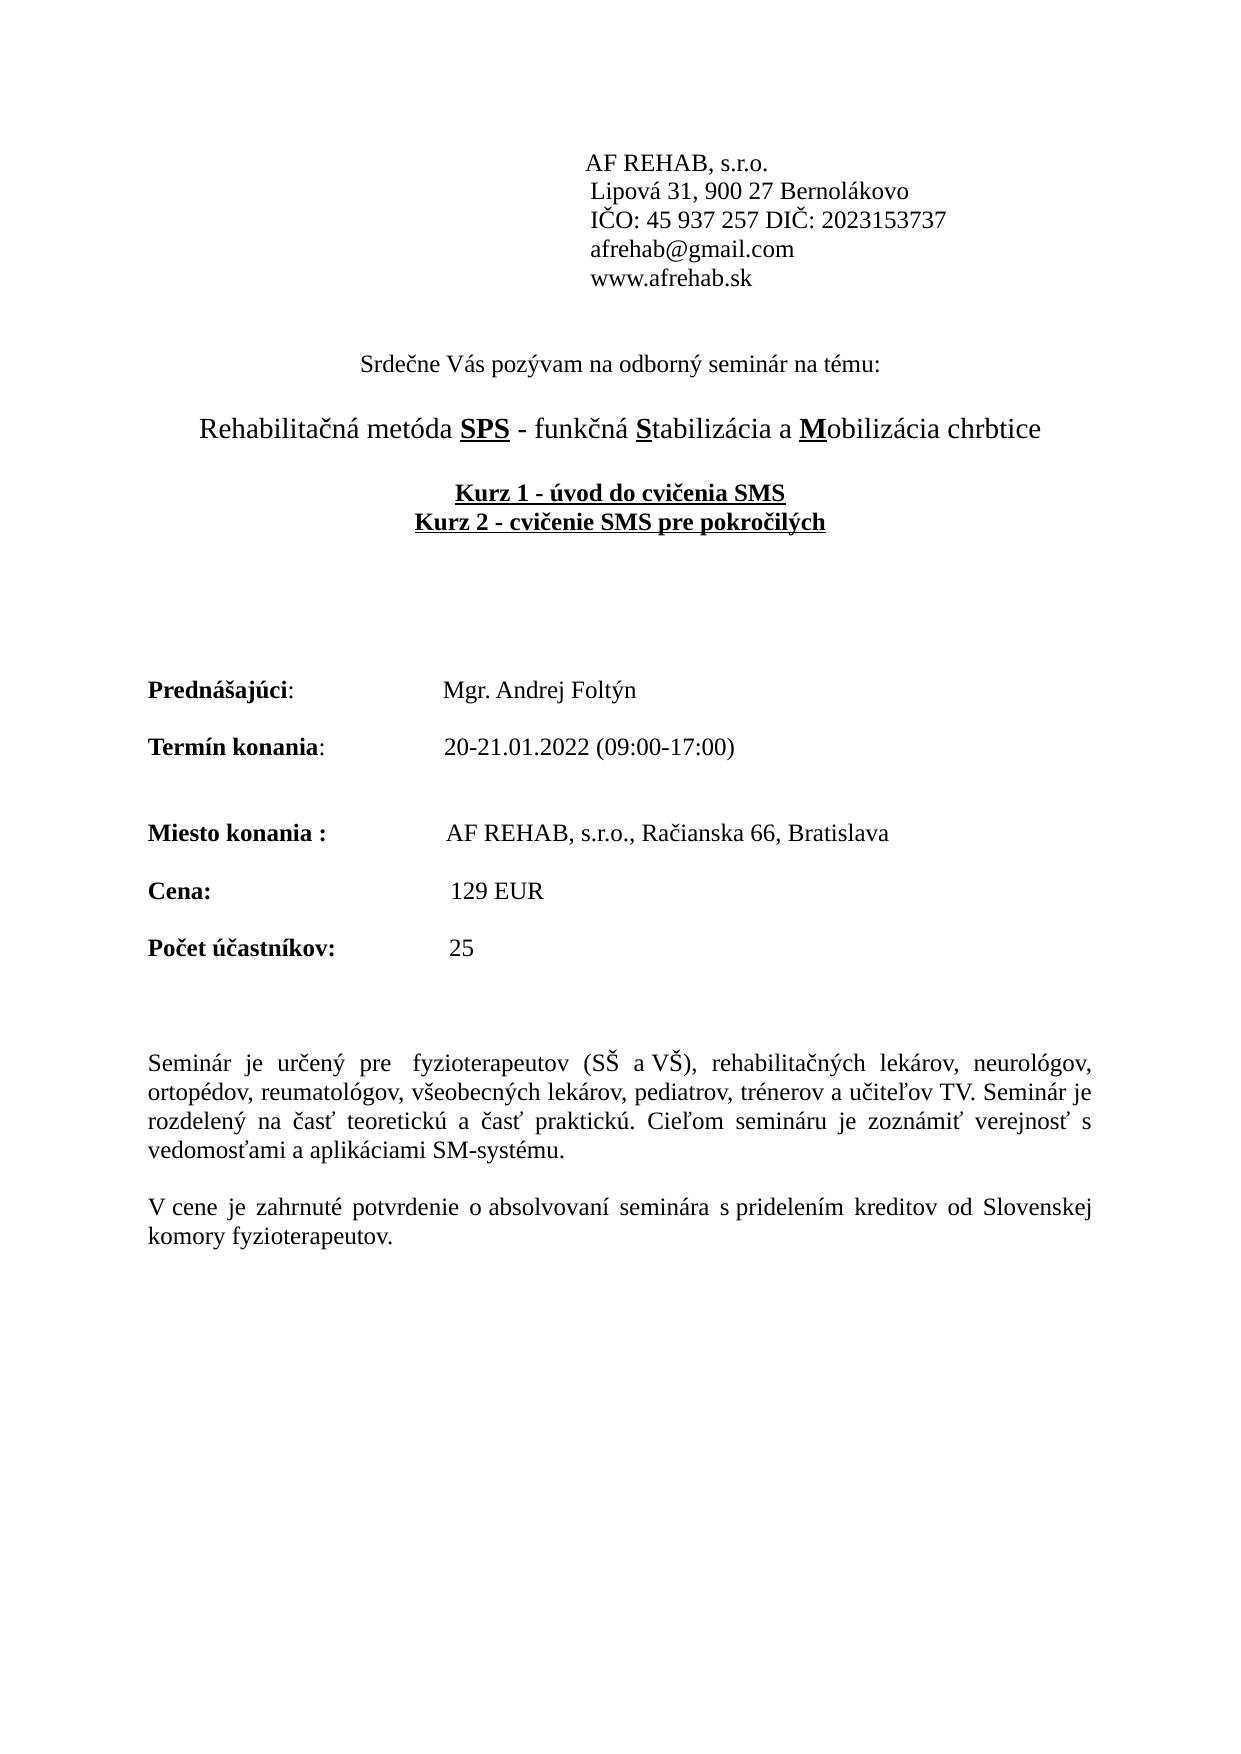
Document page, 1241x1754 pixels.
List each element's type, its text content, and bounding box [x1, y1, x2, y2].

text V cene je zahrnuté potvrdenie o absolvovaní seminára s pridelením kreditov od Slovenskej komory fyzioterapeutov. [148, 1192, 1093, 1250]
text Kurz 1 - úvod do cvičenia SMS [148, 478, 1093, 507]
text AF REHAB, s.r.o. [369, 148, 1093, 176]
text afrehab@gmail.com [516, 234, 1093, 263]
text Termín konania: 20-21.01.2022 (09:00-17:00) [148, 732, 1093, 761]
text Srdečne Vás pozývam na odborný seminár na tému: [148, 349, 1093, 378]
text Rehabilitačná metóda SPS - funkčná Stabilizácia a Mobilizácia chrbtice [148, 411, 1093, 445]
text Počet účastníkov: 25 [148, 933, 1093, 962]
text IČO: 45 937 257 DIČ: 2023153737 [516, 205, 1093, 234]
text Seminár je určený pre fyzioterapeutov (SŠ a VŠ), rehabilitačných lekárov, neurológov, ortopédov, reumatológov, všeobecných lekárov, pediatrov, trénerov a učiteľov TV. Seminár je rozdelený na časť teoretickú a časť praktickú. Cieľom semináru je zoznámiť verejnosť s vedomosťami a aplikáciami SM-systému. [148, 1048, 1093, 1163]
text Kurz 2 - cvičenie SMS pre pokročilých [148, 507, 1093, 536]
text www.afrehab.sk [516, 263, 1093, 291]
text Cena: 129 EUR [148, 876, 1093, 905]
text Miesto konania : AF REHAB, s.r.o., Račianska 66, Bratislava [148, 818, 1093, 847]
text Lipová 31, 900 27 Bernolákovo [516, 176, 1093, 205]
text Prednášajúci: Mgr. Andrej Foltýn [148, 675, 1093, 703]
